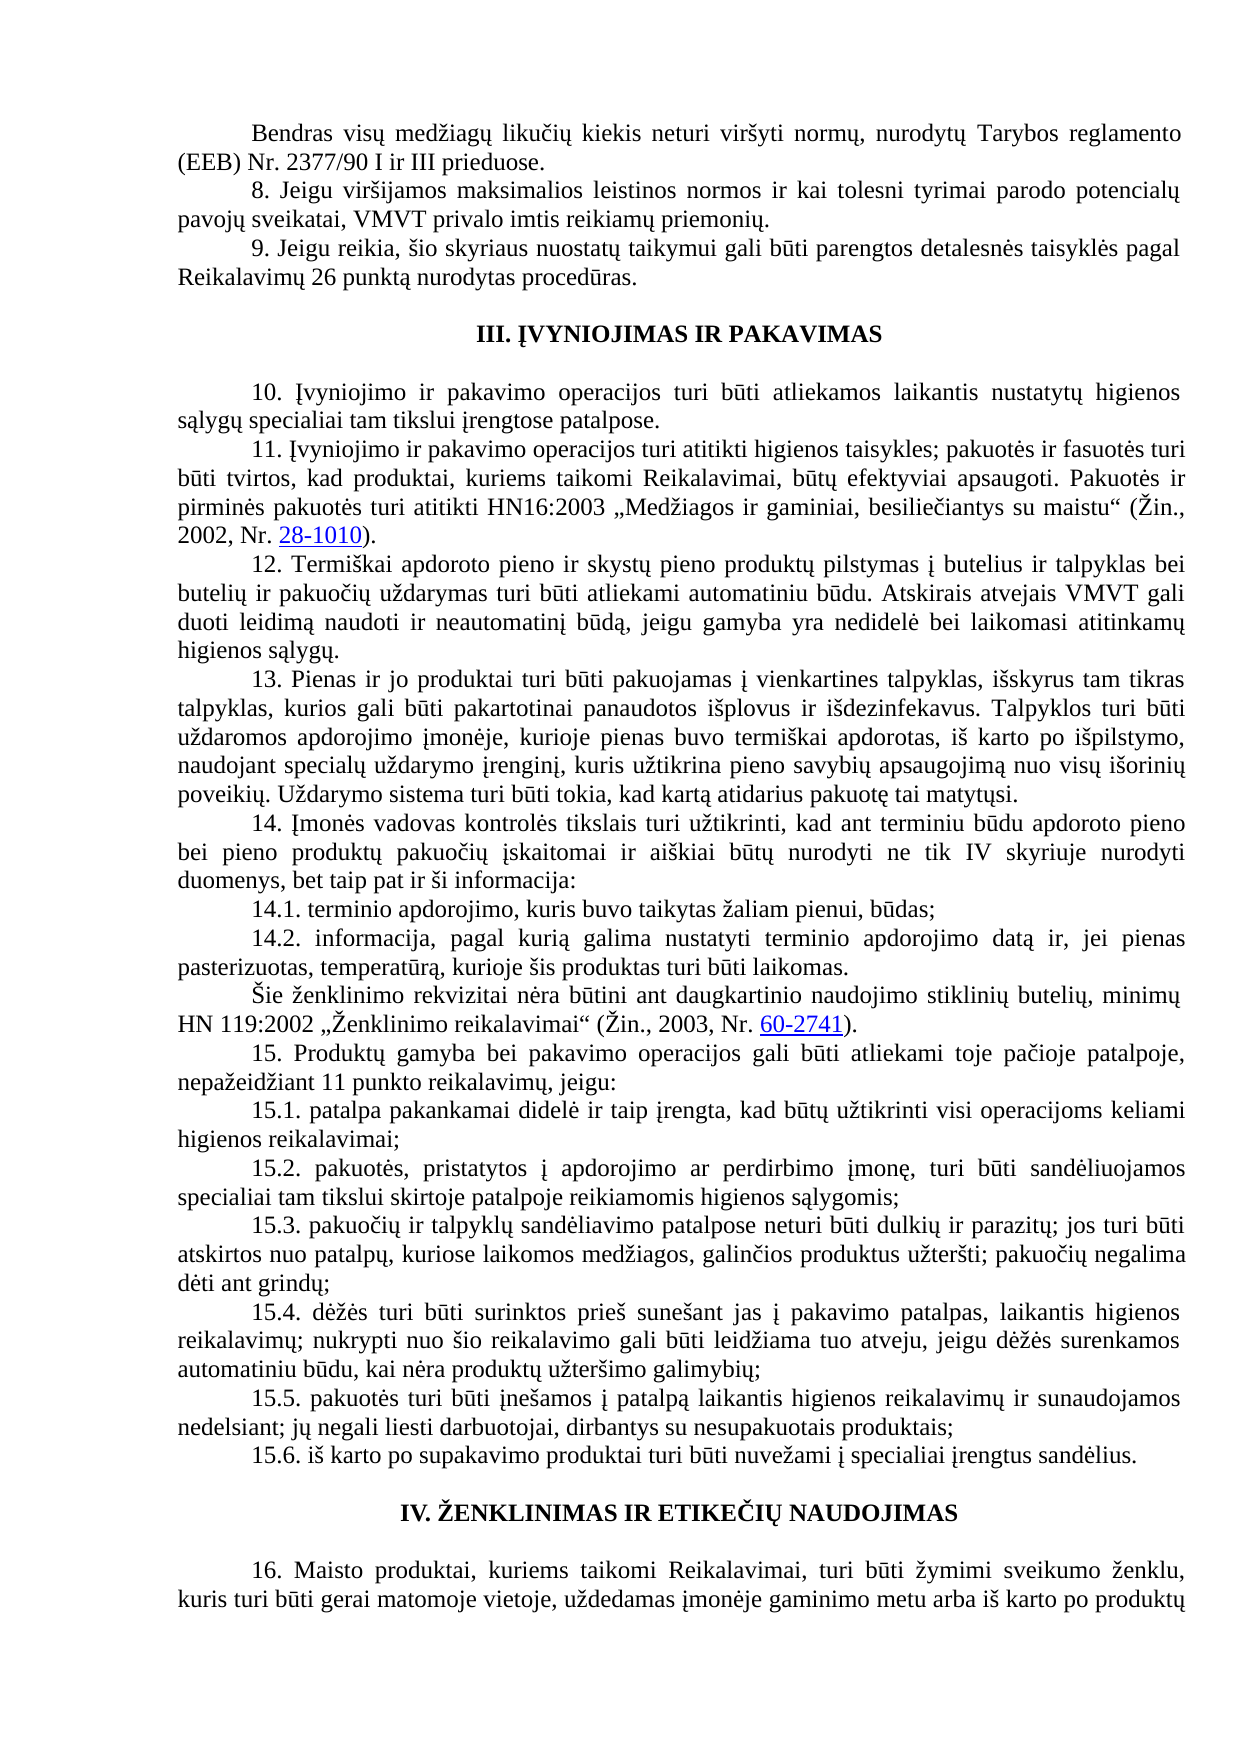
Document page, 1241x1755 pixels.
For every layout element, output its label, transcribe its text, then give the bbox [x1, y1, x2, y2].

text III. ĮVYNIOJIMAS IR PAKAVIMAS [177, 319, 1181, 348]
text Šie ženklinimo rekvizitai nėra būtini ant daugkartinio naudojimo stiklinių butelių, minimų HN 119:2002 „Ženklinimo reikalavimai“ (Žin., 2003, Nr. 60-2741). [177, 981, 1181, 1038]
text IV. ŽENKLINIMAS IR ETIKEČIŲ NAUDOJIMAS [177, 1498, 1181, 1527]
text 14. Įmonės vadovas kontrolės tikslais turi užtikrinti, kad ant terminiu būdu apdoroto pieno bei pieno produktų pakuočių įskaitomai ir aiškiai būtų nurodyti ne tik IV skyriuje nurodyti duomenys, bet taip pat ir ši informacija: [177, 808, 1187, 894]
text 15.6. iš karto po supakavimo produktai turi būti nuvežami į specialiai įrengtus sandėlius. [177, 1441, 1187, 1469]
text 15.2. pakuotės, pristatytos į apdorojimo ar perdirbimo įmonę, turi būti sandėliuojamos specialiai tam tikslui skirtoje patalpoje reikiamomis higienos sąlygomis; [177, 1153, 1187, 1211]
text 13. Pienas ir jo produktai turi būti pakuojamas į vienkartines talpyklas, išskyrus tam tikras talpyklas, kurios gali būti pakartotinai panaudotos išplovus ir išdezinfekavus. Talpyklos turi būti uždaromos apdorojimo įmonėje, kurioje pienas buvo termiškai apdorotas, iš karto po išpilstymo, naudojant specialų uždarymo įrenginį, kuris užtikrina pieno savybių apsaugojimą nuo visų išorinių poveikių. Uždarymo sistema turi būti tokia, kad kartą atidarius pakuotę tai matytųsi. [177, 664, 1187, 808]
text 15.1. patalpa pakankamai didelė ir taip įrengta, kad būtų užtikrinti visi operacijoms keliami higienos reikalavimai; [177, 1096, 1187, 1153]
text 8. Jeigu viršijamos maksimalios leistinos normos ir kai tolesni tyrimai parodo potencialų pavojų sveikatai, VMVT privalo imtis reikiamų priemonių. [177, 176, 1181, 233]
text 15. Produktų gamyba bei pakavimo operacijos gali būti atliekami toje pačioje patalpoje, nepažeidžiant 11 punkto reikalavimų, jeigu: [177, 1038, 1187, 1096]
text 15.5. pakuotės turi būti įnešamos į patalpą laikantis higienos reikalavimų ir sunaudojamos nedelsiant; jų negali liesti darbuotojai, dirbantys su nesupakuotais produktais; [177, 1383, 1181, 1441]
text 15.4. dėžės turi būti surinktos prieš sunešant jas į pakavimo patalpas, laikantis higienos reikalavimų; nukrypti nuo šio reikalavimo gali būti leidžiama tuo atveju, jeigu dėžės surenkamos automatiniu būdu, kai nėra produktų užteršimo galimybių; [177, 1297, 1181, 1383]
text 10. Įvyniojimo ir pakavimo operacijos turi būti atliekamos laikantis nustatytų higienos sąlygų specialiai tam tikslui įrengtose patalpose. [177, 377, 1181, 434]
text 9. Jeigu reikia, šio skyriaus nuostatų taikymui gali būti parengtos detalesnės taisyklės pagal Reikalavimų 26 punktą nurodytas procedūras. [177, 233, 1181, 291]
text 11. Įvyniojimo ir pakavimo operacijos turi atitikti higienos taisykles; pakuotės ir fasuotės turi būti tvirtos, kad produktai, kuriems taikomi Reikalavimai, būtų efektyviai apsaugoti. Pakuotės ir pirminės pakuotės turi atitikti HN16:2003 „Medžiagos ir gaminiai, besiliečiantys su maistu“ (Žin., 2002, Nr. 28-1010). [177, 434, 1187, 549]
text 12. Termiškai apdoroto pieno ir skystų pieno produktų pilstymas į butelius ir talpyklas bei butelių ir pakuočių uždarymas turi būti atliekami automatiniu būdu. Atskirais atvejais VMVT gali duoti leidimą naudoti ir neautomatinį būdą, jeigu gamyba yra nedidelė bei laikomasi atitinkamų higienos sąlygų. [177, 549, 1187, 664]
text Bendras visų medžiagų likučių kiekis neturi viršyti normų, nurodytų Tarybos reglamento (EEB) Nr. 2377/90 I ir III prieduose. [177, 118, 1181, 176]
text 16. Maisto produktai, kuriems taikomi Reikalavimai, turi būti žymimi sveikumo ženklu, kuris turi būti gerai matomoje vietoje, uždedamas įmonėje gaminimo metu arba iš karto po produktų [177, 1556, 1187, 1613]
text 14.1. terminio apdorojimo, kuris buvo taikytas žaliam pienui, būdas; [177, 894, 1187, 923]
text 15.3. pakuočių ir talpyklų sandėliavimo patalpose neturi būti dulkių ir parazitų; jos turi būti atskirtos nuo patalpų, kuriose laikomos medžiagos, galinčios produktus užteršti; pakuočių negalima dėti ant grindų; [177, 1211, 1187, 1297]
text 14.2. informacija, pagal kurią galima nustatyti terminio apdorojimo datą ir, jei pienas pasterizuotas, temperatūrą, kurioje šis produktas turi būti laikomas. [177, 923, 1187, 981]
